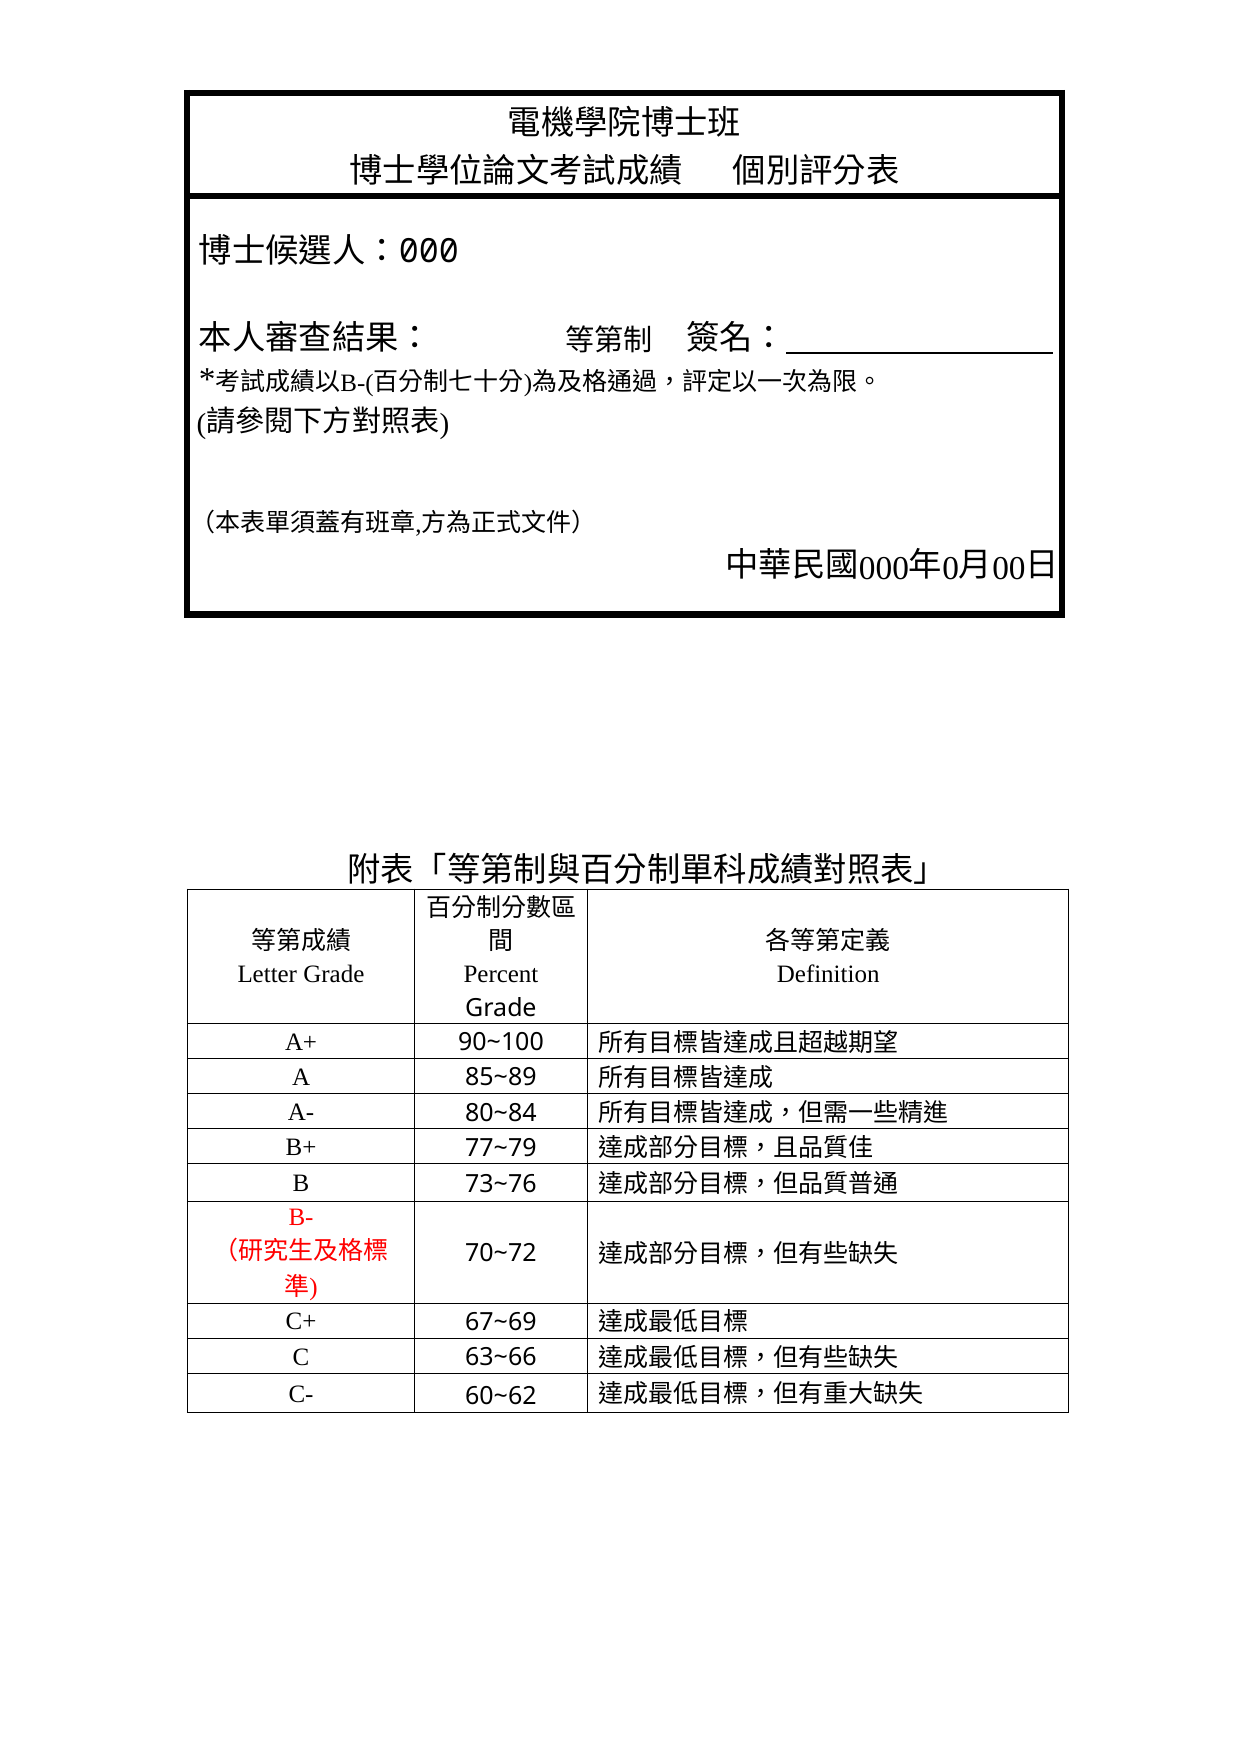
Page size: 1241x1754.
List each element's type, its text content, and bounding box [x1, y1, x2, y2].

table_cell 達成最低目標，但有些缺失 [588, 1339, 1068, 1373]
table_cell 達成部分目標，但有些缺失 [588, 1202, 1068, 1303]
table_cell 達成部分目標，但品質普通 [588, 1164, 1068, 1201]
table_header 電機學院博士班 博士學位論文考試成績 個別評分表 [190, 96, 1059, 192]
table_cell 77~79 [415, 1129, 587, 1163]
table_cell A+ [188, 1024, 414, 1058]
table_cell 60~62 [415, 1374, 587, 1412]
table_cell A- [188, 1094, 414, 1128]
text 附表「等第制與百分制單科成績對照表」 [225, 855, 1069, 888]
table_cell C [188, 1339, 414, 1373]
table_header 等第成績 Letter Grade [188, 890, 414, 1023]
table_cell 達成最低目標，但有重大缺失 [588, 1374, 1068, 1412]
table_cell 達成最低目標 [588, 1304, 1068, 1338]
table_cell 博士候選人：000 本人審查結果： 等第制 簽名： *考試成績以B-(百分制七十分)為及格通過，評定以一次為限。 (請參閱下方對照表) （本表單須蓋有班章,方為正式文件） 中華民國000年0月00日 [190, 199, 1059, 611]
table_cell 67~69 [415, 1304, 587, 1338]
table_cell A [188, 1059, 414, 1093]
table_cell 73~76 [415, 1164, 587, 1201]
table_cell 85~89 [415, 1059, 587, 1093]
table_cell 所有目標皆達成且超越期望 [588, 1024, 1068, 1058]
table_cell 80~84 [415, 1094, 587, 1128]
table_cell 所有目標皆達成 [588, 1059, 1068, 1093]
table_cell B+ [188, 1129, 414, 1163]
table_cell 90~100 [415, 1024, 587, 1058]
table_cell 70~72 [415, 1202, 587, 1303]
table_cell 所有目標皆達成，但需一些精進 [588, 1094, 1068, 1128]
table_cell C- [188, 1374, 414, 1412]
table_header 百分制分數區間 Percent Grade [415, 890, 587, 1023]
table_cell 63~66 [415, 1339, 587, 1373]
table_cell B- （研究生及格標準) [188, 1202, 414, 1303]
table_cell B [188, 1164, 414, 1201]
table_cell 達成部分目標，且品質佳 [588, 1129, 1068, 1163]
table_cell C+ [188, 1304, 414, 1338]
table_header 各等第定義 Definition [588, 890, 1068, 1023]
